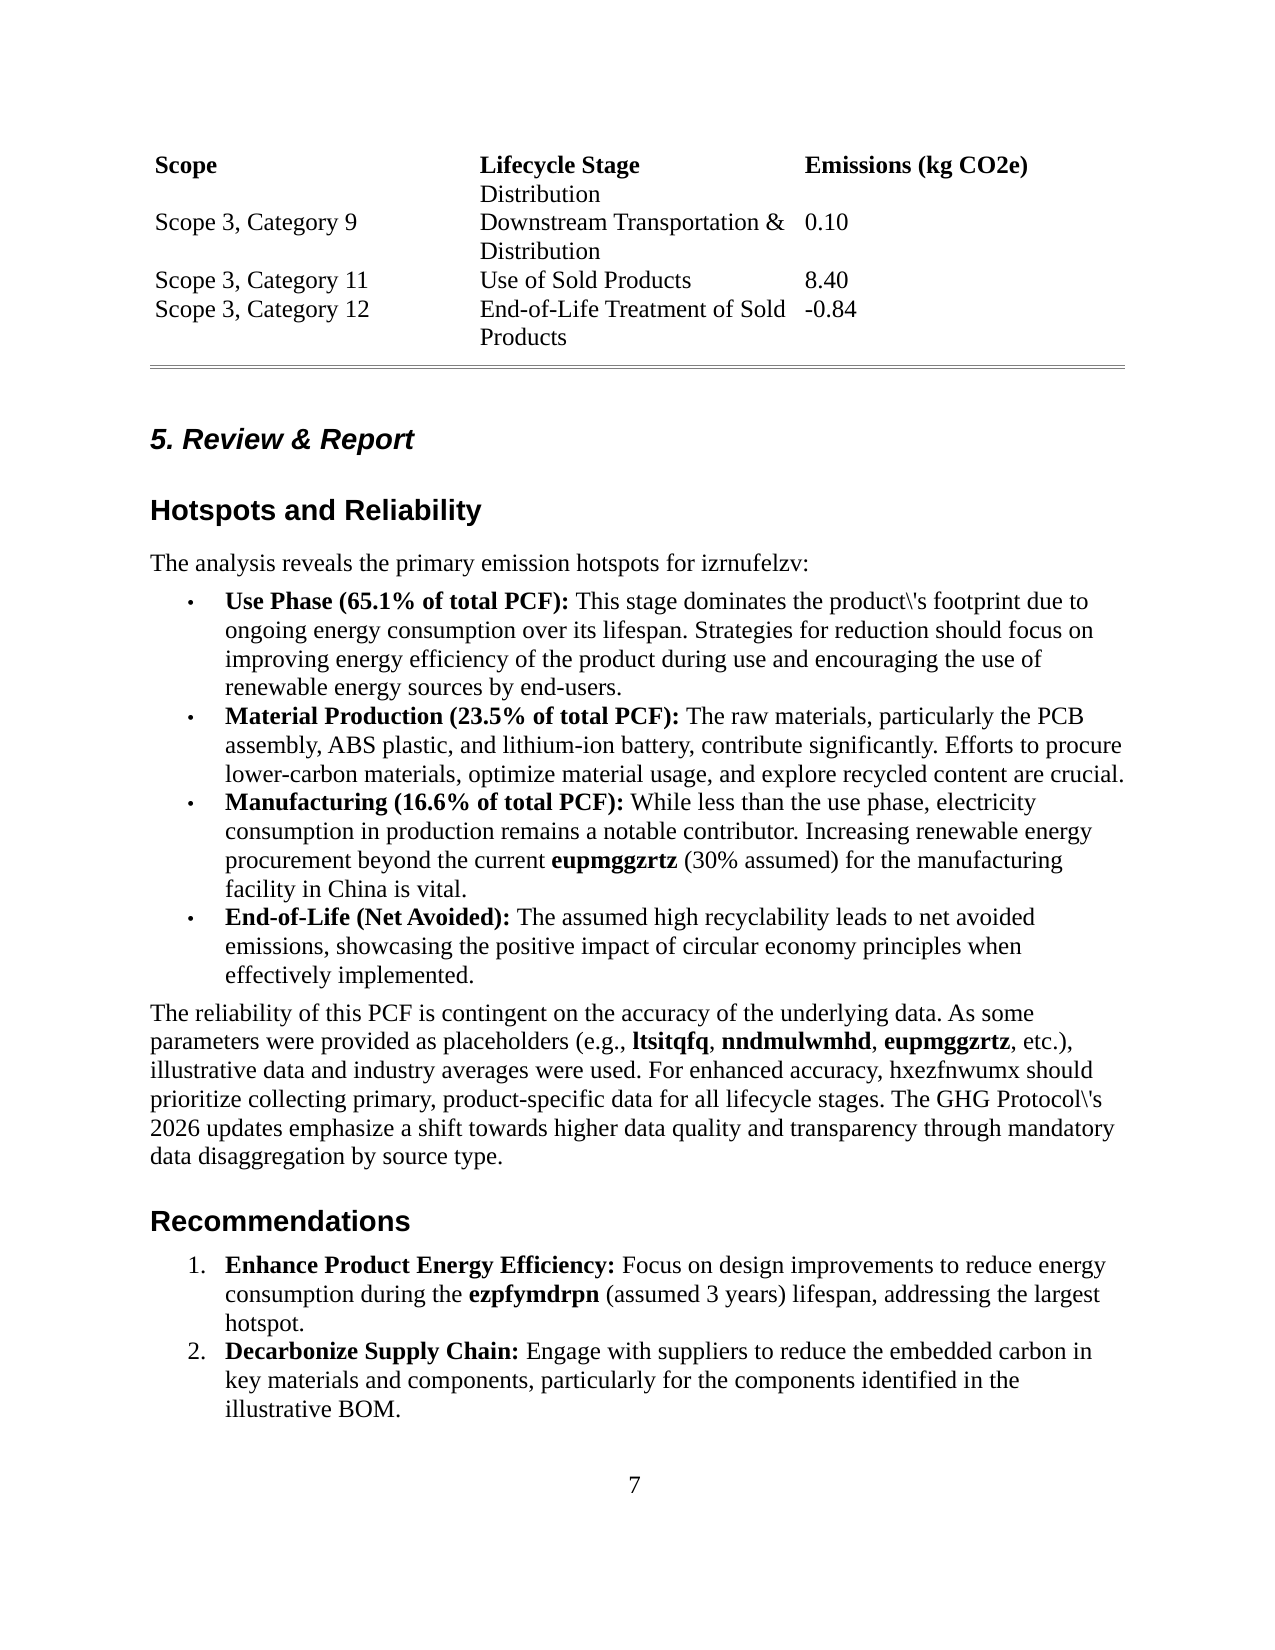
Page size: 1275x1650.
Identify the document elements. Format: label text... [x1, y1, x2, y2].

text The reliability of this PCF is contingent on the accuracy of the underlying data. As some parameters were provided as placeholders (e.g., ltsitqfq, nndmulwmhd, eupmggzrtz, etc.), illustrative data and industry averages were used. For enhanced accuracy, hxezfnwumx should prioritize collecting primary, product-specific data for all lifecycle stages. The GHG Protocol\'s 2026 updates emphasize a shift towards higher data quality and transparency through mandatory data disaggregation by source type. [150, 998, 1125, 1170]
table_cell Use of Sold Products [475, 265, 800, 294]
list Manufacturing (16.6% of total PCF): While less than the use phase, electricity consumption in production remains a notable contributor. Increasing renewable energy procurement beyond the current eupmggzrtz (30% assumed) for the manufacturing facility in China is vital. [187, 787, 1125, 902]
list End-of-Life (Net Avoided): The assumed high recyclability leads to net avoided emissions, showcasing the positive impact of circular economy principles when effectively implemented. [187, 902, 1125, 989]
table_cell [150, 179, 475, 207]
text The analysis reveals the primary emission hotspots for izrnufelzv: [150, 548, 1125, 577]
table_cell Distribution [475, 179, 800, 207]
subtitle Recommendations [150, 1204, 1125, 1238]
table_header Scope [150, 150, 475, 179]
list Enhance Product Energy Efficiency: Focus on design improvements to reduce energy consumption during the ezpfymdrpn (assumed 3 years) lifespan, addressing the largest hotspot. [187, 1250, 1125, 1336]
table_cell End-of-Life Treatment of Sold Products [475, 294, 800, 351]
list Decarbonize Supply Chain: Engage with suppliers to reduce the embedded carbon in key materials and components, particularly for the components identified in the illustrative BOM. [187, 1336, 1125, 1423]
table_cell Downstream Transportation & Distribution [475, 208, 800, 265]
list Use Phase (65.1% of total PCF): This stage dominates the product\'s footprint due to ongoing energy consumption over its lifespan. Strategies for reduction should focus on improving energy efficiency of the product during use and encouraging the use of renewable energy sources by end-users. [187, 586, 1125, 701]
table_cell [800, 179, 1125, 207]
subtitle Hotspots and Reliability [150, 493, 1125, 527]
table_cell 8.40 [800, 265, 1125, 294]
subtitle 5. Review & Report [150, 422, 1125, 456]
table_header Lifecycle Stage [475, 150, 800, 179]
table_cell 0.10 [800, 208, 1125, 265]
list Material Production (23.5% of total PCF): The raw materials, particularly the PCB assembly, ABS plastic, and lithium-ion battery, contribute significantly. Efforts to procure lower-carbon materials, optimize material usage, and explore recycled content are crucial. [187, 701, 1125, 787]
table_header Emissions (kg CO2e) [800, 150, 1125, 179]
table_cell Scope 3, Category 11 [150, 265, 475, 294]
table_cell Scope 3, Category 12 [150, 294, 475, 351]
table_cell Scope 3, Category 9 [150, 208, 475, 265]
table_cell -0.84 [800, 294, 1125, 351]
